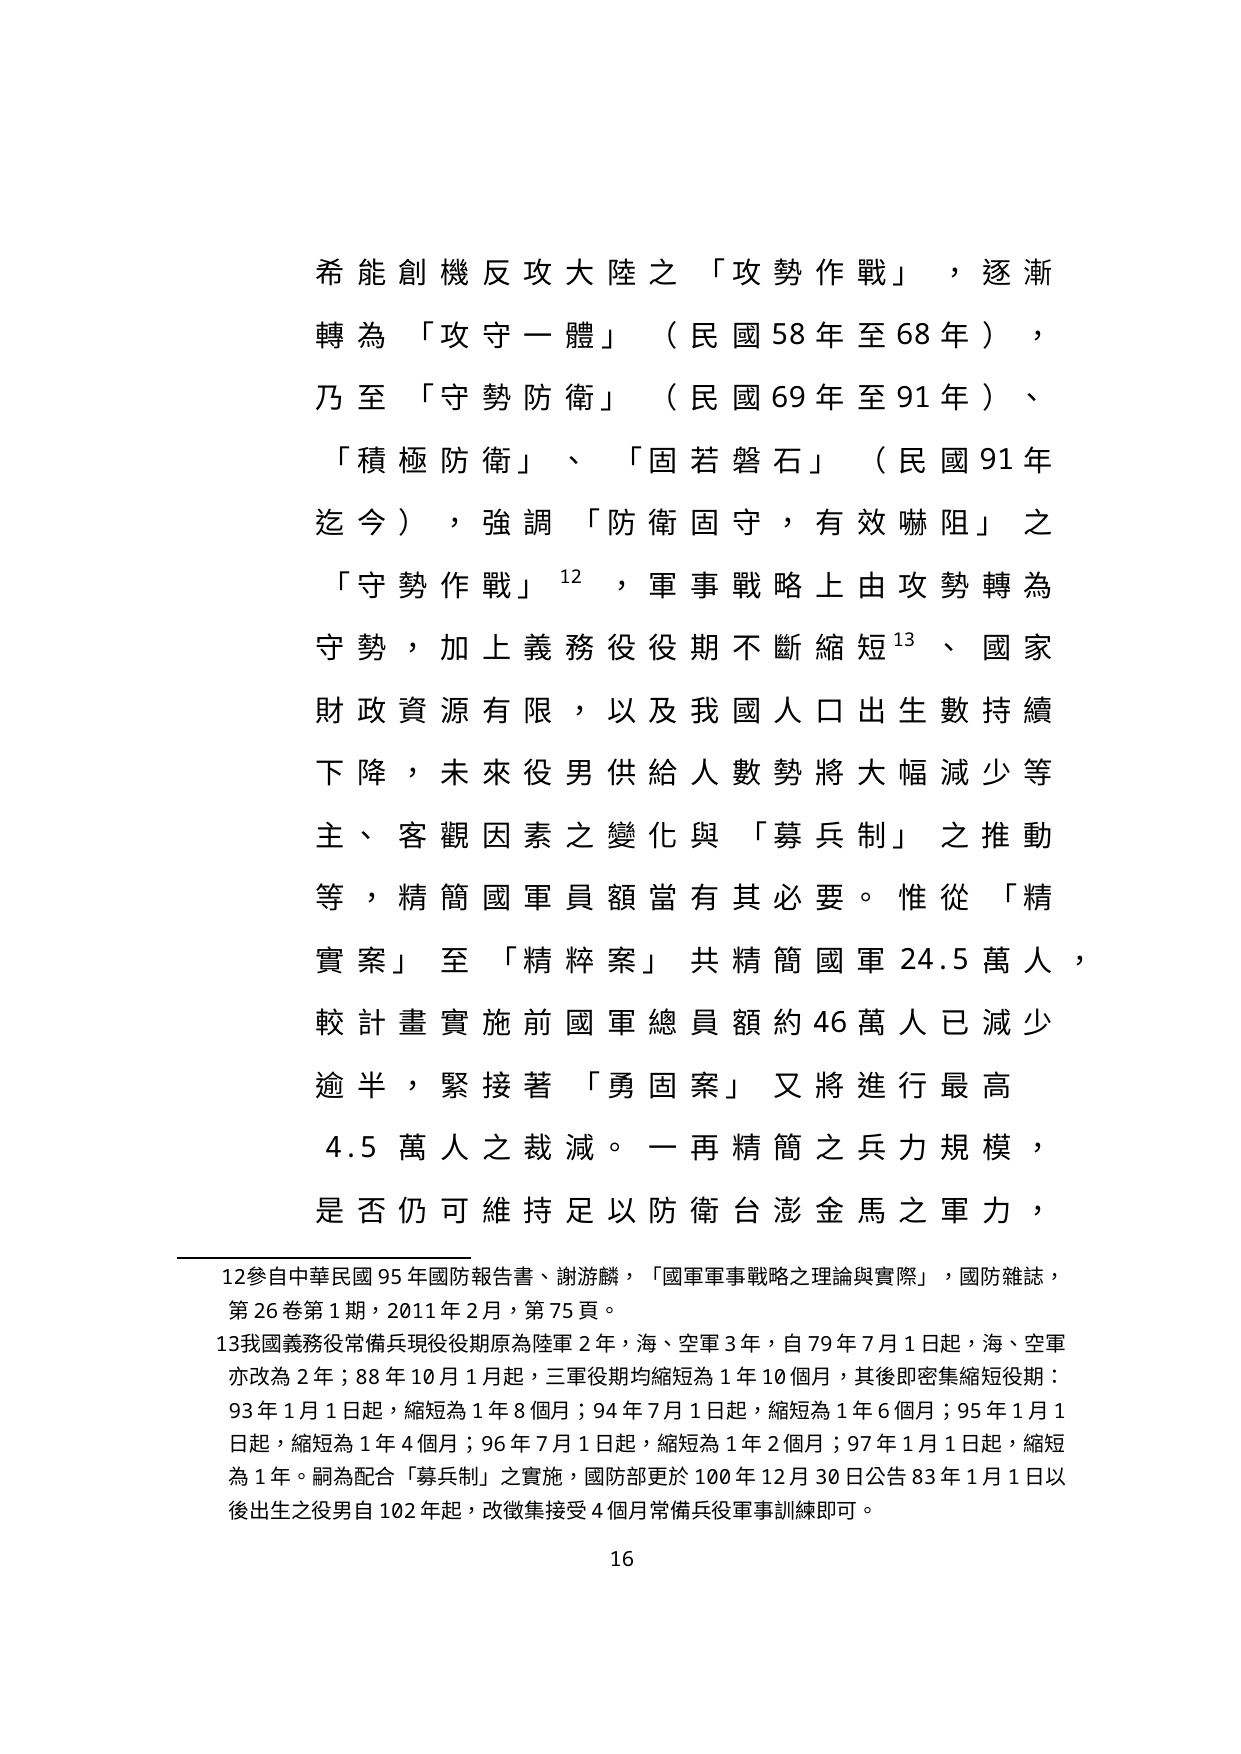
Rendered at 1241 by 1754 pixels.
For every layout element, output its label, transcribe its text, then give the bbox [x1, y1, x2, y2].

text 參自中華民國95年國防報告書、謝游麟，「國軍軍事戰略之理論與實際」，國防雜誌，第26卷第1期，2011年2月，第75頁。 [221, 1258, 1066, 1325]
text 政府於民國38年自大陸播遷至台灣後，國軍軍事戰略從初期(民國38年至58年)希能創機反攻大陸之「攻勢作戰」，逐漸轉為「攻守一體」（民國58年至68年），乃至「守勢防衛」（民國69年至91年）、「積極防衛」、「固若磐石」（民國91年迄今），強調「防衛固守，有效嚇阻」之「守勢作戰」，軍事戰略上由攻勢轉為守勢，加上義務役役期不斷縮短、國家財政資源有限，以及我國人口出生數持續下降，未來役男供給人數勢將大幅減少等主、客觀因素之變化與「募兵制」之推動等，精簡國軍員額當有其必要。惟從「精實案」至「精粹案」共精簡國軍24.5萬人，較計畫實施前國軍總員額約46萬人已減少逾半，緊接著「勇固案」又將進行最高4.5萬人之裁減。一再精簡之兵力規模，是否仍可維持足以防衛台澎金馬之軍力，不免令人有所疑慮。 [273, 229, 1059, 1229]
text 我國義務役常備兵現役役期原為陸軍2年，海、空軍3年，自79年7月1日起，海、空軍亦改為2年；88年10月1月起，三軍役期均縮短為1年10個月，其後即密集縮短役期：93年1月1日起，縮短為1年8個月；94年7月1日起，縮短為1年6個月；95年1月1日起，縮短為1年4個月；96年7月1日起，縮短為1年2個月；97年1月1日起，縮短為1年。嗣為配合「募兵制」之實施，國防部更於100年12月30日公告83年1月1日以後出生之役男自102年起，改徵集接受4個月常備兵役軍事訓練即可。 [215, 1325, 1066, 1525]
